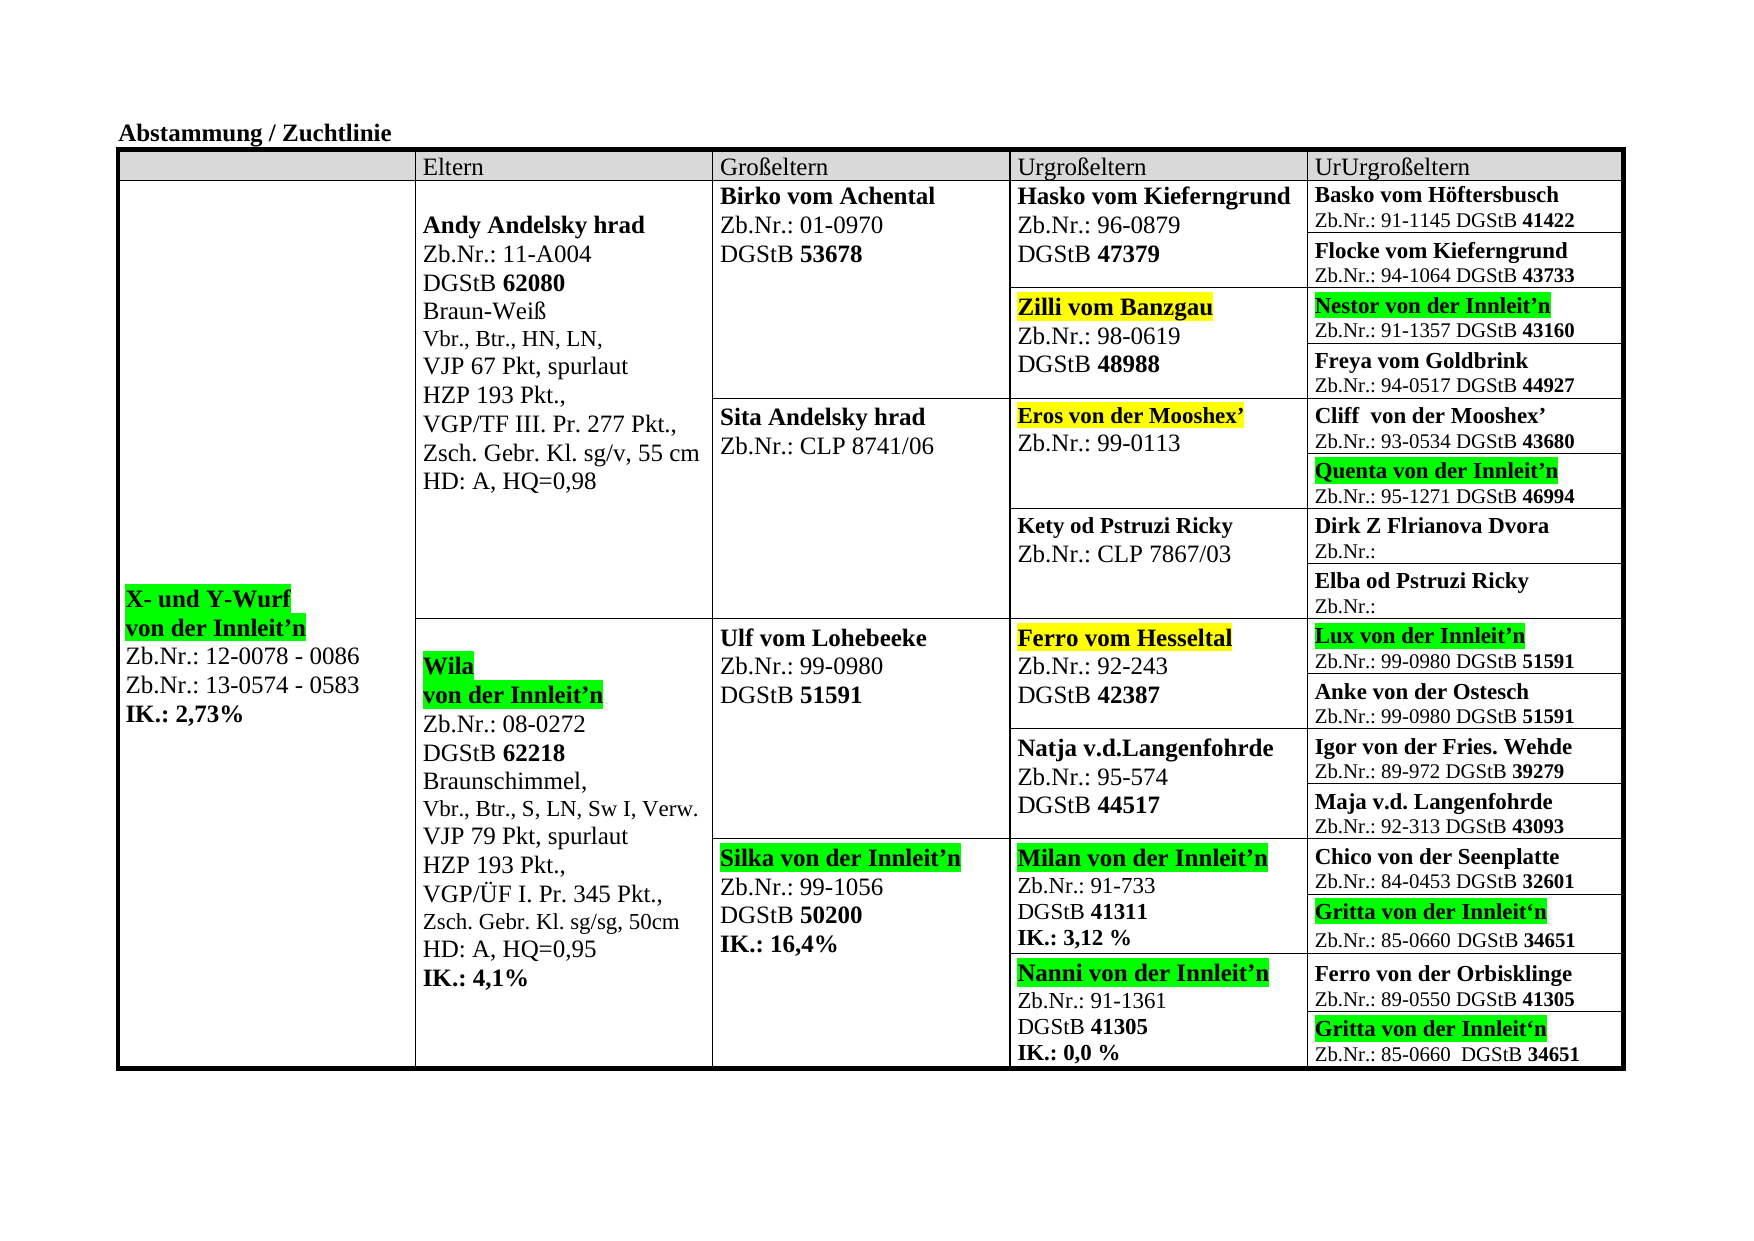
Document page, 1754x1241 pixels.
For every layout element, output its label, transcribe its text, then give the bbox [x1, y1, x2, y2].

table_cell Chico von der Seenplatte Zb.Nr.: 84-0453 DGStB 32601 [1308, 839, 1621, 893]
table_cell Quenta von der Innleit’n Zb.Nr.: 95-1271 DGStB 46994 [1308, 454, 1621, 508]
table_header UrUrgroßeltern [1308, 152, 1621, 180]
table_cell Freya vom Goldbrink Zb.Nr.: 94-0517 DGStB 44927 [1308, 344, 1621, 397]
table_cell Nestor von der Innleit’n Zb.Nr.: 91-1357 DGStB 43160 [1308, 288, 1621, 342]
table_header Urgroßeltern [1011, 152, 1307, 180]
table_cell Anke von der Ostesch Zb.Nr.: 99-0980 DGStB 51591 [1308, 674, 1621, 728]
table_cell Milan von der Innleit’n Zb.Nr.: 91-733 DGStB 41311 IK.: 3,12 % [1011, 839, 1307, 953]
table_cell Andy Andelsky hrad Zb.Nr.: 11-A004 DGStB 62080 Braun-Weiß Vbr., Btr., HN, LN, VJP 67 Pkt, spurlaut HZP 193 Pkt., VGP/TF III. Pr. 277 Pkt., Zsch. Gebr. Kl. sg/v, 55 cm HD: A, HQ=0,98 [416, 181, 712, 618]
table_cell Nanni von der Innleit’n Zb.Nr.: 91-1361 DGStB 41305 IK.: 0,0 % [1011, 954, 1307, 1066]
table_cell Maja v.d. Langenfohrde Zb.Nr.: 92-313 DGStB 43093 [1308, 784, 1621, 838]
table_cell Silka von der Innleit’n Zb.Nr.: 99-1056 DGStB 50200 IK.: 16,4% [713, 839, 1009, 1066]
table_cell Wila von der Innleit’n Zb.Nr.: 08-0272 DGStB 62218 Braunschimmel, Vbr., Btr., S, LN, Sw I, Verw. VJP 79 Pkt, spurlaut HZP 193 Pkt., VGP/ÜF I. Pr. 345 Pkt., Zsch. Gebr. Kl. sg/sg, 50cm HD: A, HQ=0,95 IK.: 4,1% [416, 619, 712, 1066]
table_cell Dirk Z Flrianova Dvora Zb.Nr.: [1308, 509, 1621, 563]
table_cell Cliff von der Mooshex’ Zb.Nr.: 93-0534 DGStB 43680 [1308, 399, 1621, 453]
table_header Großeltern [713, 152, 1009, 180]
subtitle Abstammung / Zuchtlinie [118, 118, 1606, 147]
table_header [120, 152, 415, 180]
table_cell Eros von der Mooshex’ Zb.Nr.: 99-0113 [1011, 399, 1307, 508]
table_cell Ulf vom Lohebeeke Zb.Nr.: 99-0980 DGStB 51591 [713, 619, 1009, 838]
table_cell Sita Andelsky hrad Zb.Nr.: CLP 8741/06 [713, 399, 1009, 618]
table_cell Flocke vom Kieferngrund Zb.Nr.: 94-1064 DGStB 43733 [1308, 233, 1621, 287]
table_cell X- und Y-Wurf von der Innleit’n Zb.Nr.: 12-0078 - 0086 Zb.Nr.: 13-0574 - 0583 IK.: 2,73% [120, 181, 415, 1066]
table_cell Ferro von der Orbisklinge Zb.Nr.: 89-0550 DGStB 41305 [1308, 954, 1621, 1011]
table_cell Gritta von der Innleit‘n Zb.Nr.: 85-0660 DGStB 34651 [1308, 895, 1621, 953]
table_cell Lux von der Innleit’n Zb.Nr.: 99-0980 DGStB 51591 [1308, 619, 1621, 673]
table_cell Natja v.d.Langenfohrde Zb.Nr.: 95-574 DGStB 44517 [1011, 729, 1307, 838]
table_header Eltern [416, 152, 712, 180]
table_cell Basko vom Höftersbusch Zb.Nr.: 91-1145 DGStB 41422 [1308, 181, 1621, 232]
table_cell Kety od Pstruzi Ricky Zb.Nr.: CLP 7867/03 [1011, 509, 1307, 618]
table_cell Hasko vom Kieferngrund Zb.Nr.: 96-0879 DGStB 47379 [1011, 181, 1307, 287]
table_cell Zilli vom Banzgau Zb.Nr.: 98-0619 DGStB 48988 [1011, 288, 1307, 397]
table_cell Elba od Pstruzi Ricky Zb.Nr.: [1308, 564, 1621, 618]
table_cell Ferro vom Hesseltal Zb.Nr.: 92-243 DGStB 42387 [1011, 619, 1307, 728]
table_cell Gritta von der Innleit‘n Zb.Nr.: 85-0660 DGStB 34651 [1308, 1012, 1621, 1066]
table_cell Birko vom Achental Zb.Nr.: 01-0970 DGStB 53678 [713, 181, 1009, 397]
table_cell Igor von der Fries. Wehde Zb.Nr.: 89-972 DGStB 39279 [1308, 729, 1621, 783]
